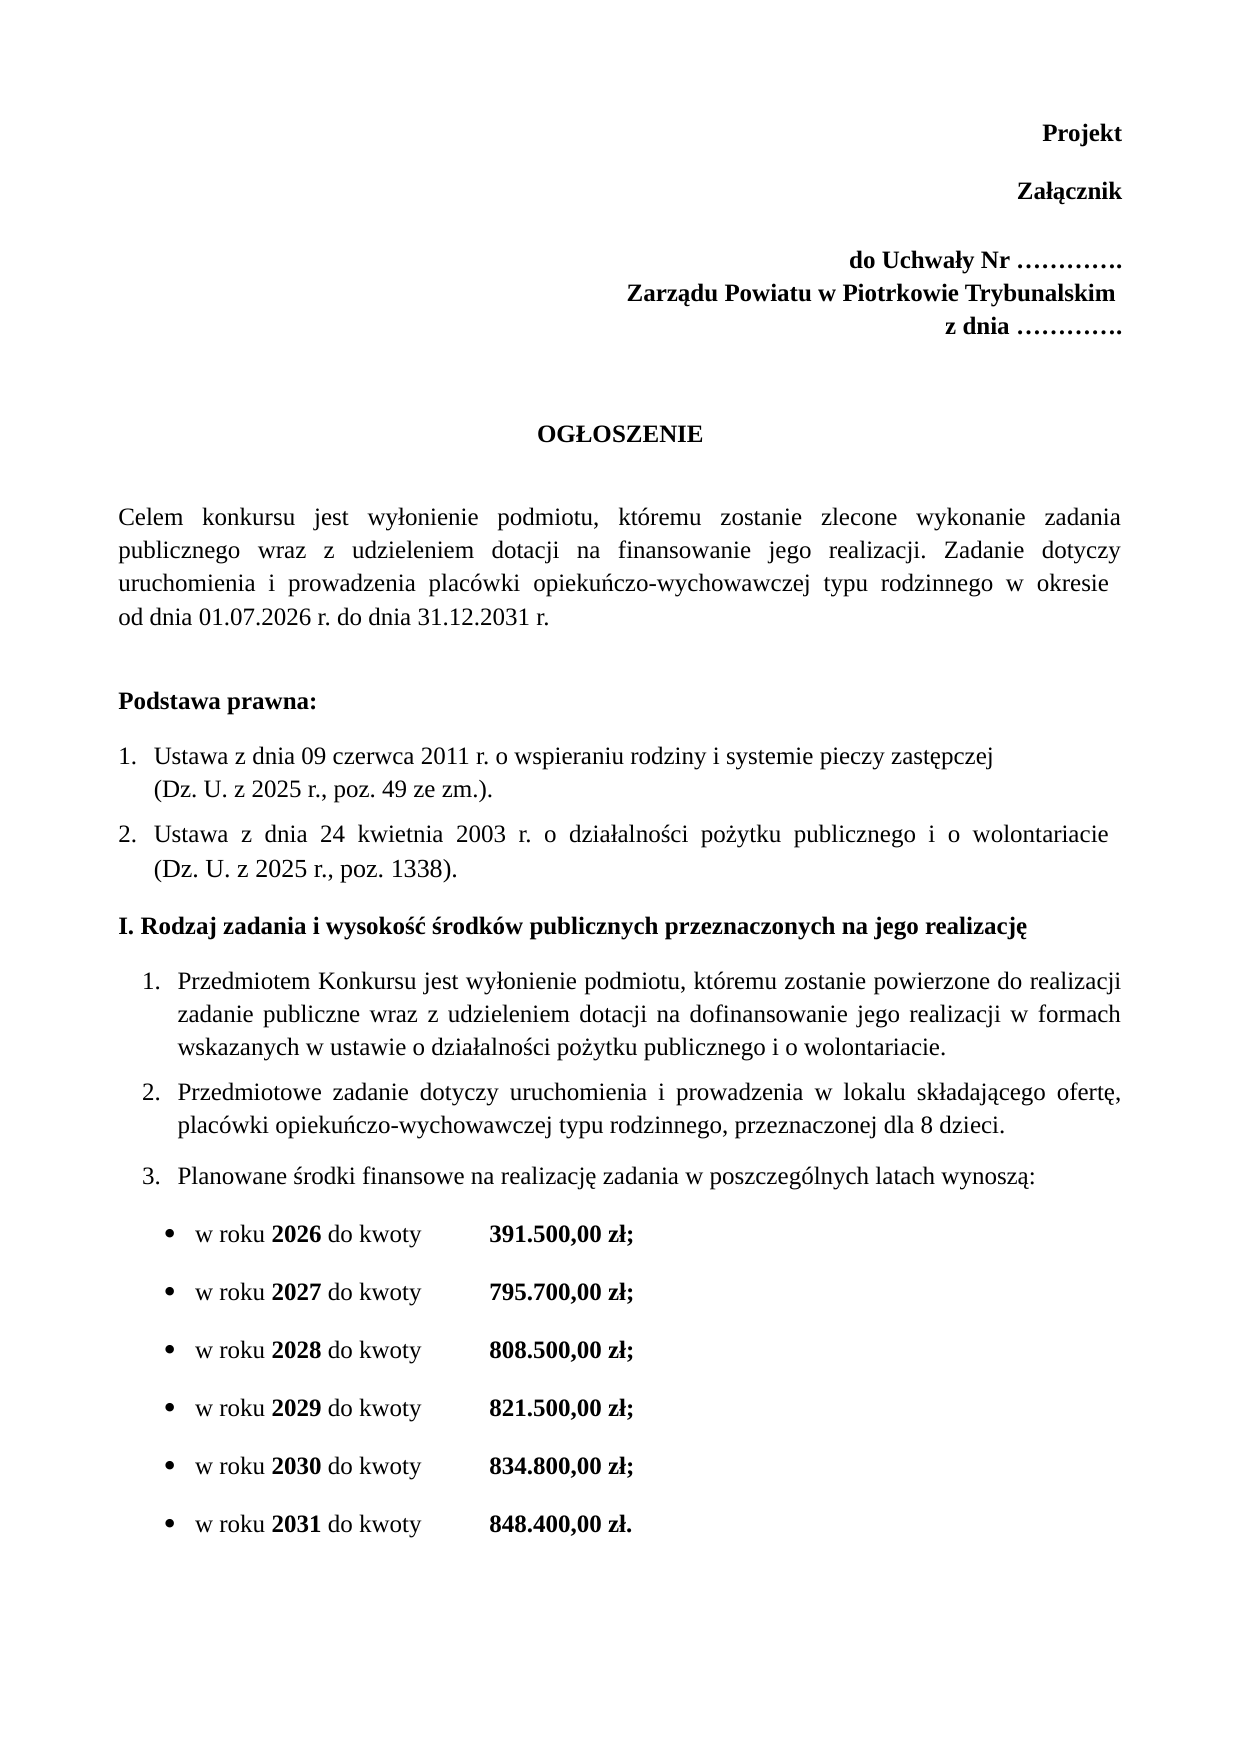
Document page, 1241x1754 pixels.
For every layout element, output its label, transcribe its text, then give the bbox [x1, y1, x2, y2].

list w roku 2027 do kwoty 795.700,00 zł; [165, 1277, 1122, 1306]
text Celem konkursu jest wyłonienie podmiotu, któremu zostanie zlecone wykonanie zadania publicznego wraz z udzieleniem dotacji na finansowanie jego realizacji. Zadanie dotyczy uruchomienia i prowadzenia placówki opiekuńczo-wychowawczej typu rodzinnego w okresie od dnia 01.07.2026 r. do dnia 31.12.2031 r. [118, 502, 1122, 630]
text I. Rodzaj zadania i wysokość środków publicznych przeznaczonych na jego realizację [118, 911, 1122, 939]
text OGŁOSZENIE [118, 419, 1122, 448]
text do Uchwały Nr …………. Zarządu Powiatu w Piotrkowie Trybunalskim z dnia …………. [591, 245, 1122, 373]
text Projekt [118, 118, 1122, 147]
list Ustawa z dnia 24 kwietnia 2003 r. o działalności pożytku publicznego i o wolontariacie (Dz. U. z 2025 r., poz. 1338). [118, 819, 1122, 883]
list w roku 2031 do kwoty 848.400,00 zł. [165, 1509, 1122, 1538]
list Planowane środki finansowe na realizację zadania w poszczególnych latach wynoszą: [142, 1161, 1122, 1190]
list w roku 2030 do kwoty 834.800,00 zł; [165, 1451, 1122, 1480]
list Przedmiotem Konkursu jest wyłonienie podmiotu, któremu zostanie powierzone do realizacji zadanie publiczne wraz z udzieleniem dotacji na dofinansowanie jego realizacji w formach wskazanych w ustawie o działalności pożytku publicznego i o wolontariacie. [142, 966, 1122, 1061]
list w roku 2028 do kwoty 808.500,00 zł; [165, 1335, 1122, 1364]
list w roku 2029 do kwoty 821.500,00 zł; [165, 1393, 1122, 1422]
text (Dz. U. z 2025 r., poz. 49 ze zm.). [153, 774, 1122, 803]
list Przedmiotowe zadanie dotyczy uruchomienia i prowadzenia w lokalu składającego ofertę, placówki opiekuńczo-wychowawczej typu rodzinnego, przeznaczonej dla 8 dzieci. [142, 1077, 1122, 1138]
text Podstawa prawna: [118, 686, 1122, 715]
list Ustawa z dnia 09 czerwca 2011 r. o wspieraniu rodziny i systemie pieczy zastępczej [118, 741, 1122, 770]
text Załącznik [591, 176, 1122, 205]
list w roku 2026 do kwoty 391.500,00 zł; [165, 1219, 1122, 1248]
